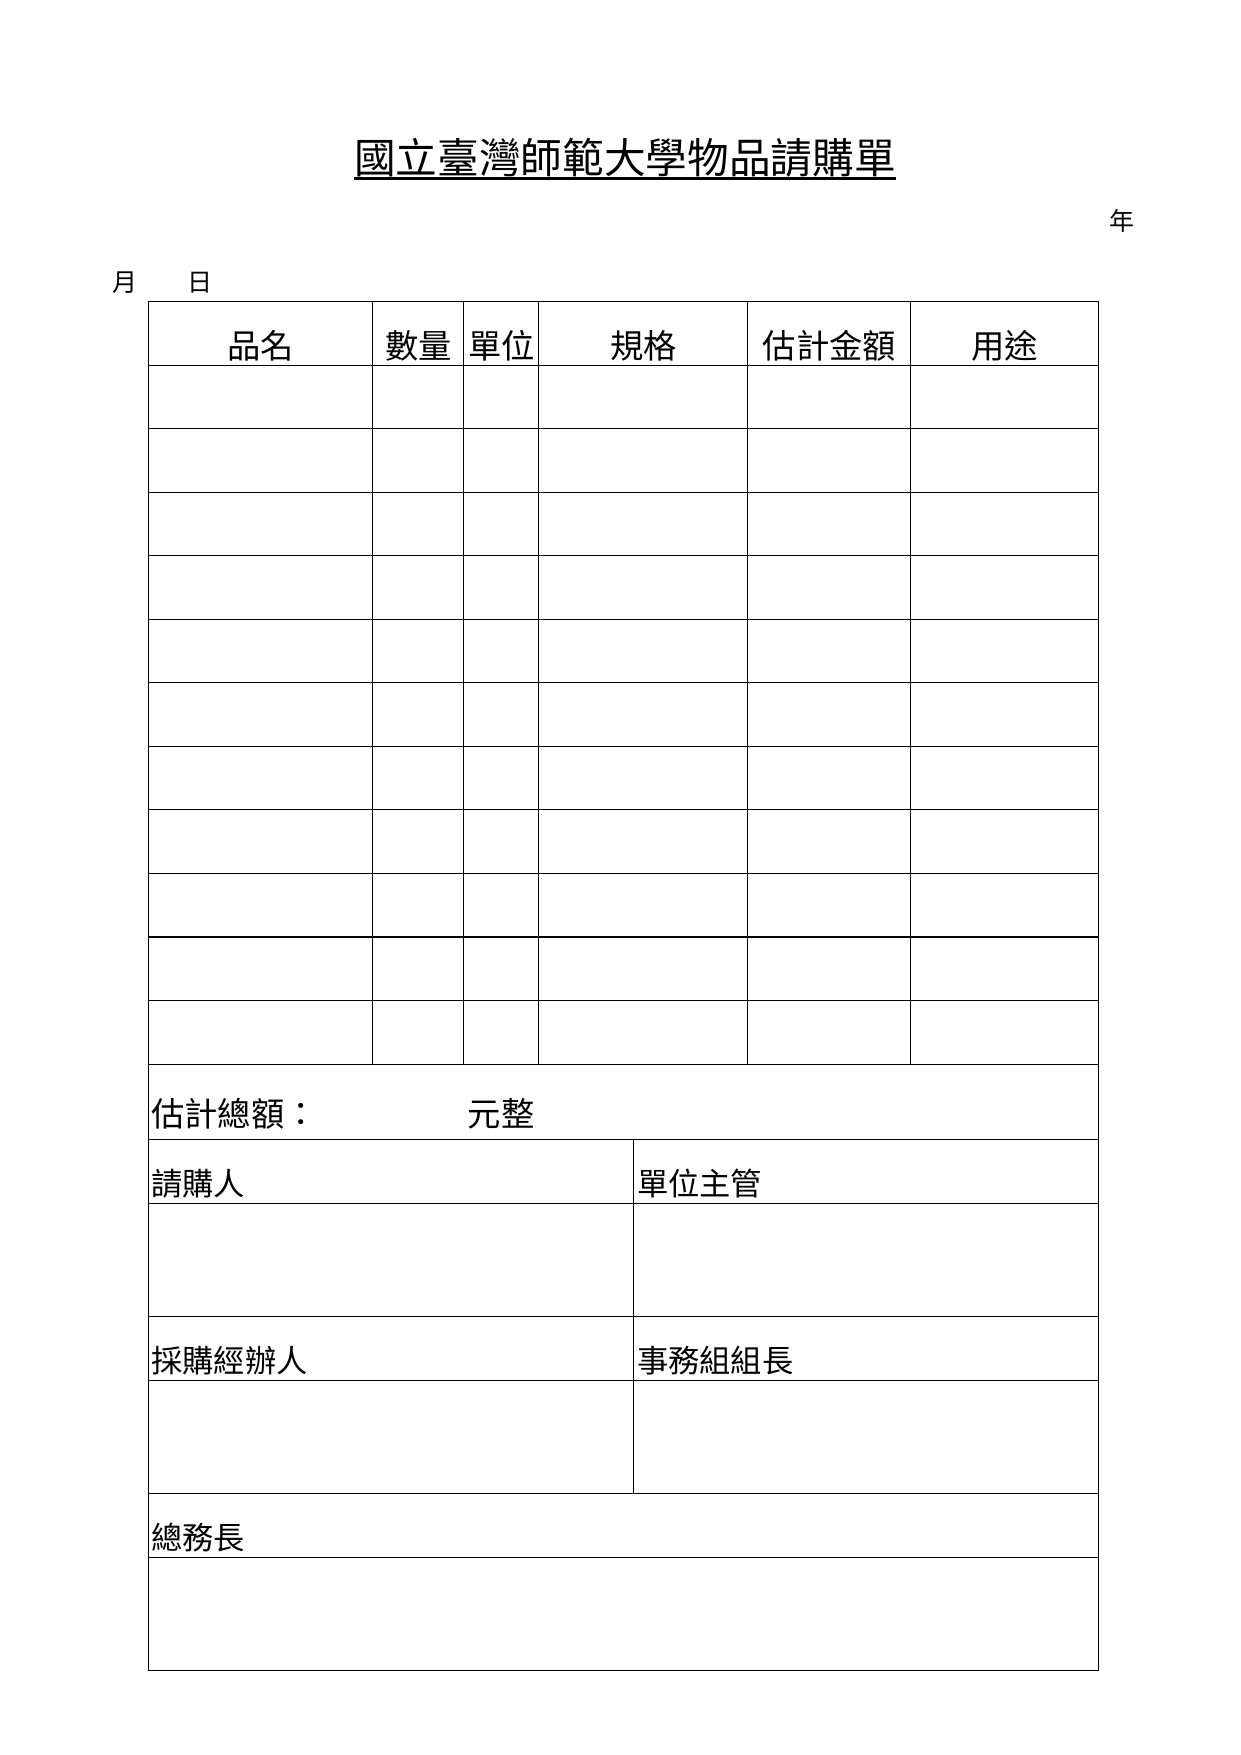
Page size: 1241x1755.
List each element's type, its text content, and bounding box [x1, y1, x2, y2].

table_cell [373, 747, 463, 809]
table_cell [149, 874, 372, 936]
table_cell [911, 620, 1098, 682]
table_header 單位 [464, 302, 538, 364]
table_cell [911, 810, 1098, 873]
table_cell [748, 810, 910, 873]
table_cell [373, 429, 463, 492]
table_cell [464, 429, 538, 492]
table_cell 單位主管 [634, 1140, 1098, 1202]
table_cell [373, 683, 463, 746]
table_cell [149, 683, 372, 746]
table_cell [464, 683, 538, 746]
table_cell [464, 810, 538, 873]
table_cell [748, 874, 910, 936]
table_cell [911, 556, 1098, 619]
table_cell [539, 493, 747, 555]
table_cell [539, 556, 747, 619]
table_cell [539, 429, 747, 492]
table_cell 採購經辦人 [149, 1317, 633, 1379]
table_cell [911, 493, 1098, 555]
table_cell [149, 556, 372, 619]
table_cell [539, 620, 747, 682]
table_cell [149, 429, 372, 492]
table_cell [373, 810, 463, 873]
table_cell [149, 1558, 1098, 1670]
table_cell [149, 493, 372, 555]
table_cell [911, 429, 1098, 492]
table_cell [748, 366, 910, 428]
table_cell [748, 620, 910, 682]
table_cell [149, 1381, 633, 1493]
table_cell 總務長 [149, 1494, 1098, 1557]
table_cell [911, 1001, 1098, 1063]
table_header 規格 [539, 302, 747, 364]
table_cell [373, 366, 463, 428]
table_cell [748, 556, 910, 619]
table_cell 請購人 [149, 1140, 633, 1202]
table_cell [149, 747, 372, 809]
table_cell [149, 810, 372, 873]
table_cell [149, 1001, 372, 1063]
table_cell [373, 556, 463, 619]
table_cell [464, 620, 538, 682]
table_cell [464, 556, 538, 619]
table_cell [911, 366, 1098, 428]
table_cell [748, 493, 910, 555]
table_cell [539, 683, 747, 746]
table_cell [149, 1204, 633, 1316]
table_cell [911, 747, 1098, 809]
table_cell [373, 620, 463, 682]
table_cell [464, 493, 538, 555]
table_cell [634, 1381, 1098, 1493]
table_cell [149, 366, 372, 428]
table_cell [464, 366, 538, 428]
table_cell [634, 1204, 1098, 1316]
table_cell [373, 493, 463, 555]
table_cell [748, 747, 910, 809]
table_cell [373, 938, 463, 1000]
table_cell 事務組組長 [634, 1317, 1098, 1379]
table_cell [539, 1001, 747, 1063]
table_cell [539, 366, 747, 428]
table_cell [748, 938, 910, 1000]
table_cell [539, 938, 747, 1000]
table_cell [539, 874, 747, 936]
table_cell [911, 938, 1098, 1000]
table_cell [373, 874, 463, 936]
table_header 用途 [911, 302, 1098, 364]
table_cell [464, 874, 538, 936]
table_cell 估計總額： 元整 [149, 1065, 1098, 1139]
table_cell [911, 683, 1098, 746]
table_header 估計金額 [748, 302, 910, 364]
table_header 數量 [373, 302, 463, 364]
table_cell [464, 938, 538, 1000]
table_header 品名 [149, 302, 372, 364]
table_cell [539, 747, 747, 809]
table_cell [539, 810, 747, 873]
table_cell [464, 1001, 538, 1063]
table_cell [149, 938, 372, 1000]
table_cell [748, 1001, 910, 1063]
table_cell [911, 874, 1098, 936]
text 年 月 日 [112, 176, 1134, 301]
table_cell [464, 747, 538, 809]
table_cell [149, 620, 372, 682]
table_cell [748, 429, 910, 492]
table_cell [748, 683, 910, 746]
table_cell [373, 1001, 463, 1063]
text 國立臺灣師範大學物品請購單 [112, 113, 1134, 176]
